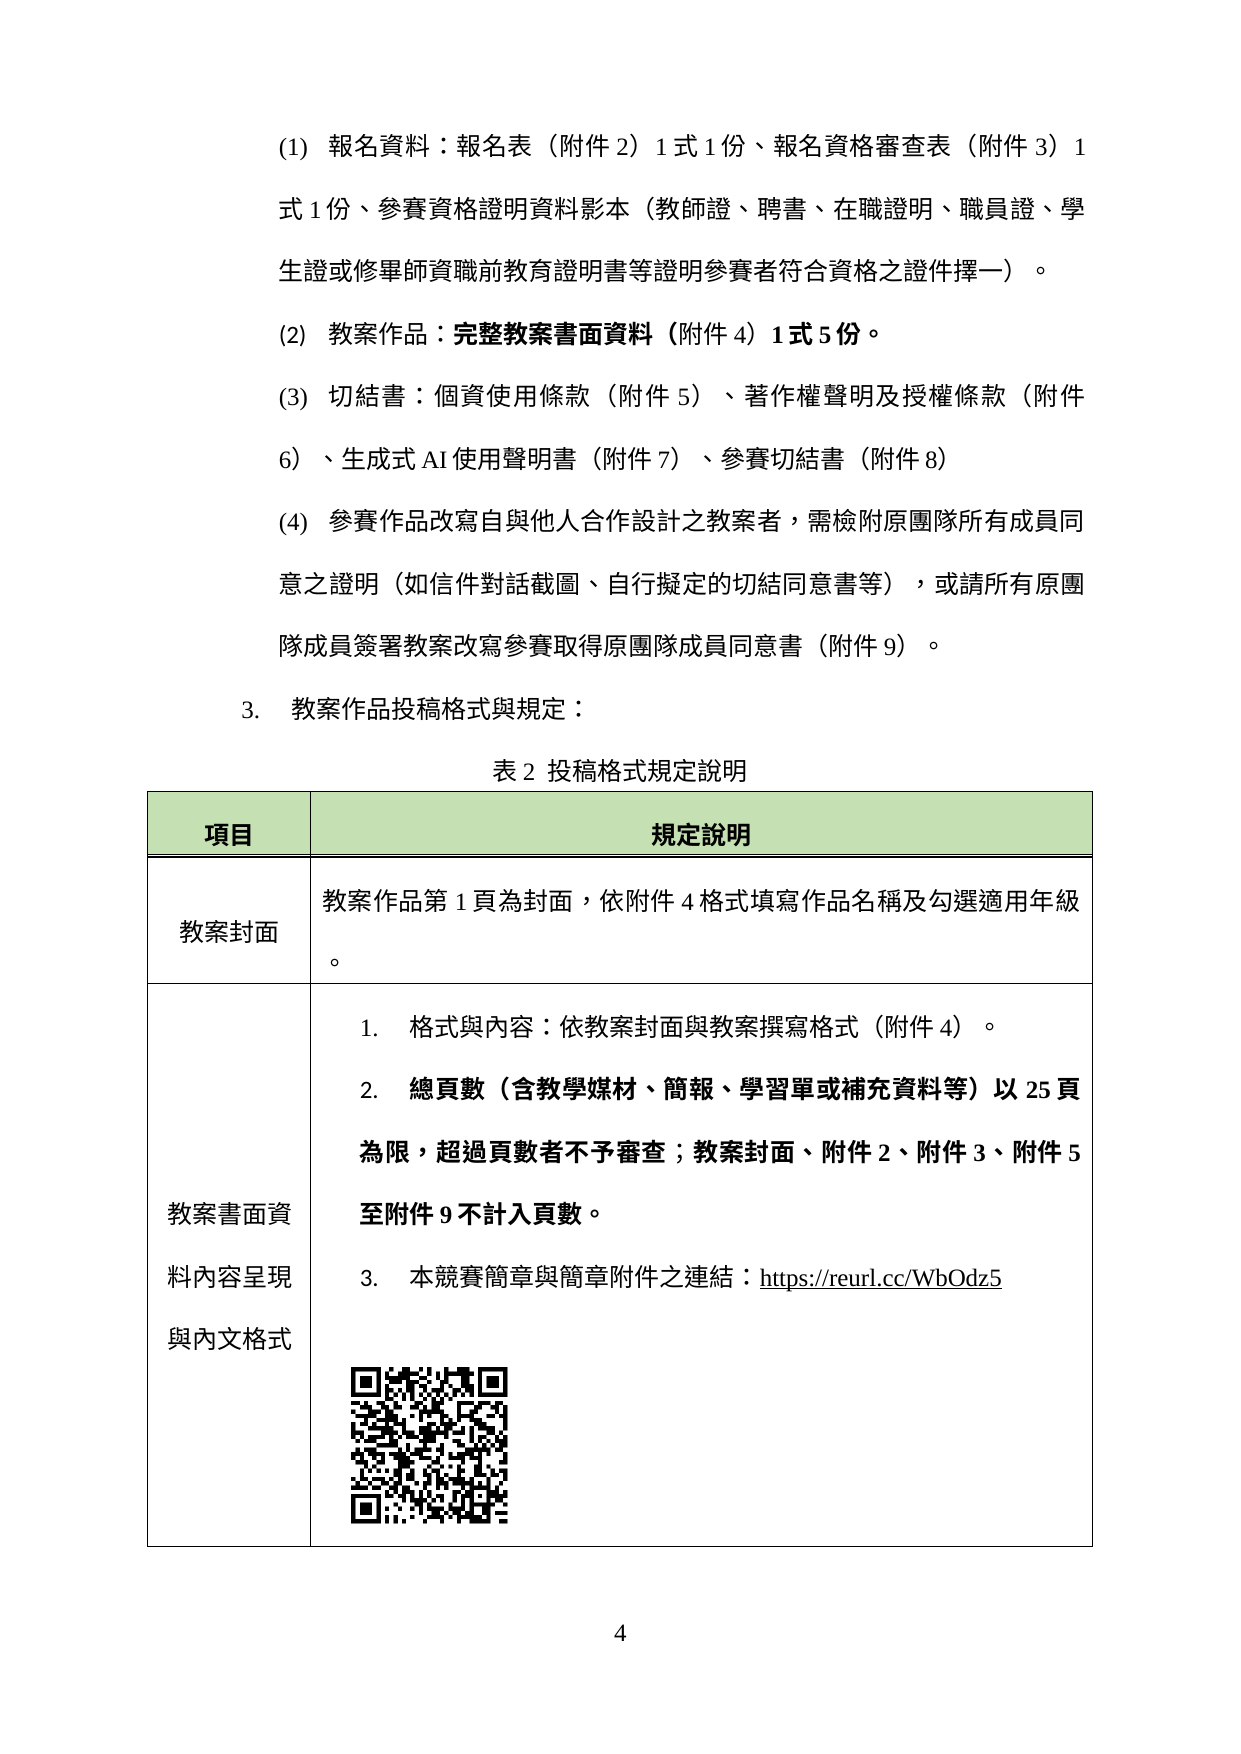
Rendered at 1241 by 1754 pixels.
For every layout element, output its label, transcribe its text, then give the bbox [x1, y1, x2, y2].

table_header 規定說明 [311, 792, 1092, 854]
text 表2 投稿格式規定說明 [153, 728, 1087, 791]
picture [341, 1357, 517, 1533]
list 參賽作品改寫自與他人合作設計之教案者，需檢附原團隊所有成員同意之證明（如信件對話截圖、自行擬定的切結同意書等），或請所有原團隊成員簽署教案改寫參賽取得原團隊成員同意書（附件9）。 [278, 478, 1087, 666]
list 教案作品：完整教案書面資料（附件4）1式5份。 [278, 291, 1087, 353]
list 教案作品投稿格式與規定： [241, 666, 1087, 728]
list 切結書：個資使用條款（附件5）、著作權聲明及授權條款（附件6）、生成式AI使用聲明書（附件7）、參賽切結書（附件8） [278, 353, 1087, 478]
table_cell 格式與內容：依教案封面與教案撰寫格式（附件4）。 總頁數（含教學媒材、簡報、學習單或補充資料等）以25頁為限，超過頁數者不予審查；教案封面、附件2、附件3、附件5至附件9不計入頁數。 本競賽簡章與簡章附件之連結：https://reurl.cc/WbOdz5 [311, 984, 1092, 1546]
table_cell 教案封面 [148, 858, 310, 982]
list 報名資料：報名表（附件2）1式1份、報名資格審查表（附件3）1式1份、參賽資格證明資料影本（教師證、聘書、在職證明、職員證、學生證或修畢師資職前教育證明書等證明參賽者符合資格之證件擇一）。 [278, 103, 1087, 291]
table_header 項目 [148, 792, 310, 854]
table_cell 教案書面資料內容呈現與內文格式 [148, 984, 310, 1546]
table_cell 教案作品第1頁為封面，依附件4格式填寫作品名稱及勾選適用年級。 [311, 858, 1092, 982]
